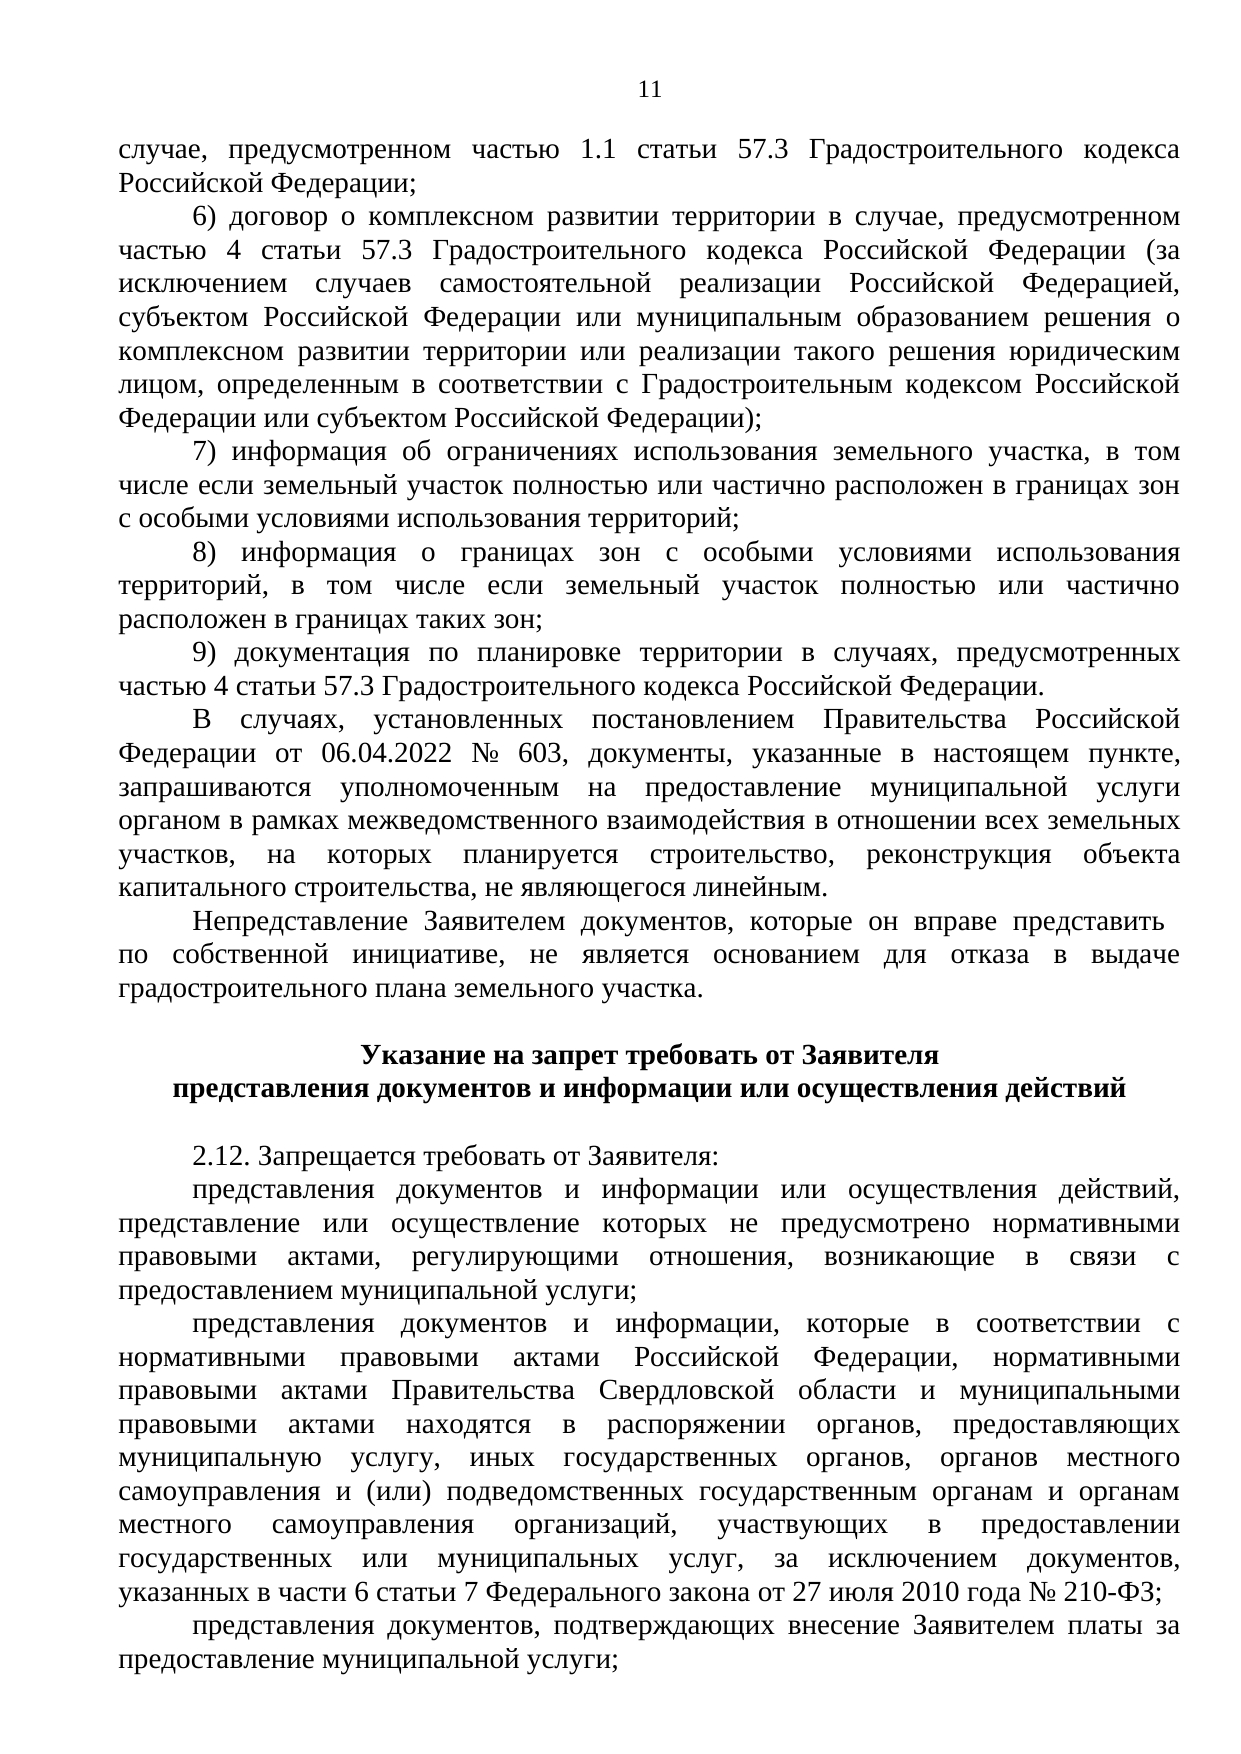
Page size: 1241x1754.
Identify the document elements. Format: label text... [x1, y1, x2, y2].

text случае, предусмотренном частью 1.1 статьи 57.3 Градостроительного кодекса Российской Федерации; [118, 131, 1181, 198]
text представления документов, подтверждающих внесение Заявителем платы за предоставление муниципальной услуги; [118, 1607, 1181, 1674]
text В случаях, установленных постановлением Правительства Российской Федерации от 06.04.2022 № 603, документы, указанные в настоящем пункте, запрашиваются уполномоченным на предоставление муниципальной услуги органом в рамках межведомственного взаимодействия в отношении всех земельных участков, на которых планируется строительство, реконструкция объекта капитального строительства, не являющегося линейным. [118, 702, 1181, 903]
text Непредставление Заявителем документов, которые он вправе представить по собственной инициативе, не является основанием для отказа в выдаче градостроительного плана земельного участка. [118, 903, 1181, 1003]
text 2.12. Запрещается требовать от Заявителя: [118, 1138, 1181, 1171]
text представления документов и информации, которые в соответствии с нормативными правовыми актами Российской Федерации, нормативными правовыми актами Правительства Свердловской области и муниципальными правовыми актами находятся в распоряжении органов, предоставляющих муниципальную услугу, иных государственных органов, органов местного самоуправления и (или) подведомственных государственным органам и органам местного самоуправления организаций, участвующих в предоставлении государственных или муниципальных услуг, за исключением документов, указанных в части 6 статьи 7 Федерального закона от 27 июля 2010 года № 210-ФЗ; [118, 1305, 1181, 1607]
text представления документов и информации или осуществления действий, представление или осуществление которых не предусмотрено нормативными правовыми актами, регулирующими отношения, возникающие в связи с предоставлением муниципальной услуги; [118, 1171, 1181, 1305]
text Указание на запрет требовать от Заявителя [118, 1037, 1181, 1071]
text 9) документация по планировке территории в случаях, предусмотренных частью 4 статьи 57.3 Градостроительного кодекса Российской Федерации. [118, 634, 1181, 702]
text 6) договор о комплексном развитии территории в случае, предусмотренном частью 4 статьи 57.3 Градостроительного кодекса Российской Федерации (за исключением случаев самостоятельной реализации Российской Федерацией, субъектом Российской Федерации или муниципальным образованием решения о комплексном развитии территории или реализации такого решения юридическим лицом, определенным в соответствии с Градостроительным кодексом Российской Федерации или субъектом Российской Федерации); [118, 198, 1181, 433]
text представления документов и информации или осуществления действий [118, 1071, 1181, 1104]
text 8) информация о границах зон с особыми условиями использования территорий, в том числе если земельный участок полностью или частично расположен в границах таких зон; [118, 534, 1181, 634]
text 7) информация об ограничениях использования земельного участка, в том числе если земельный участок полностью или частично расположен в границах зон с особыми условиями использования территорий; [118, 433, 1181, 534]
